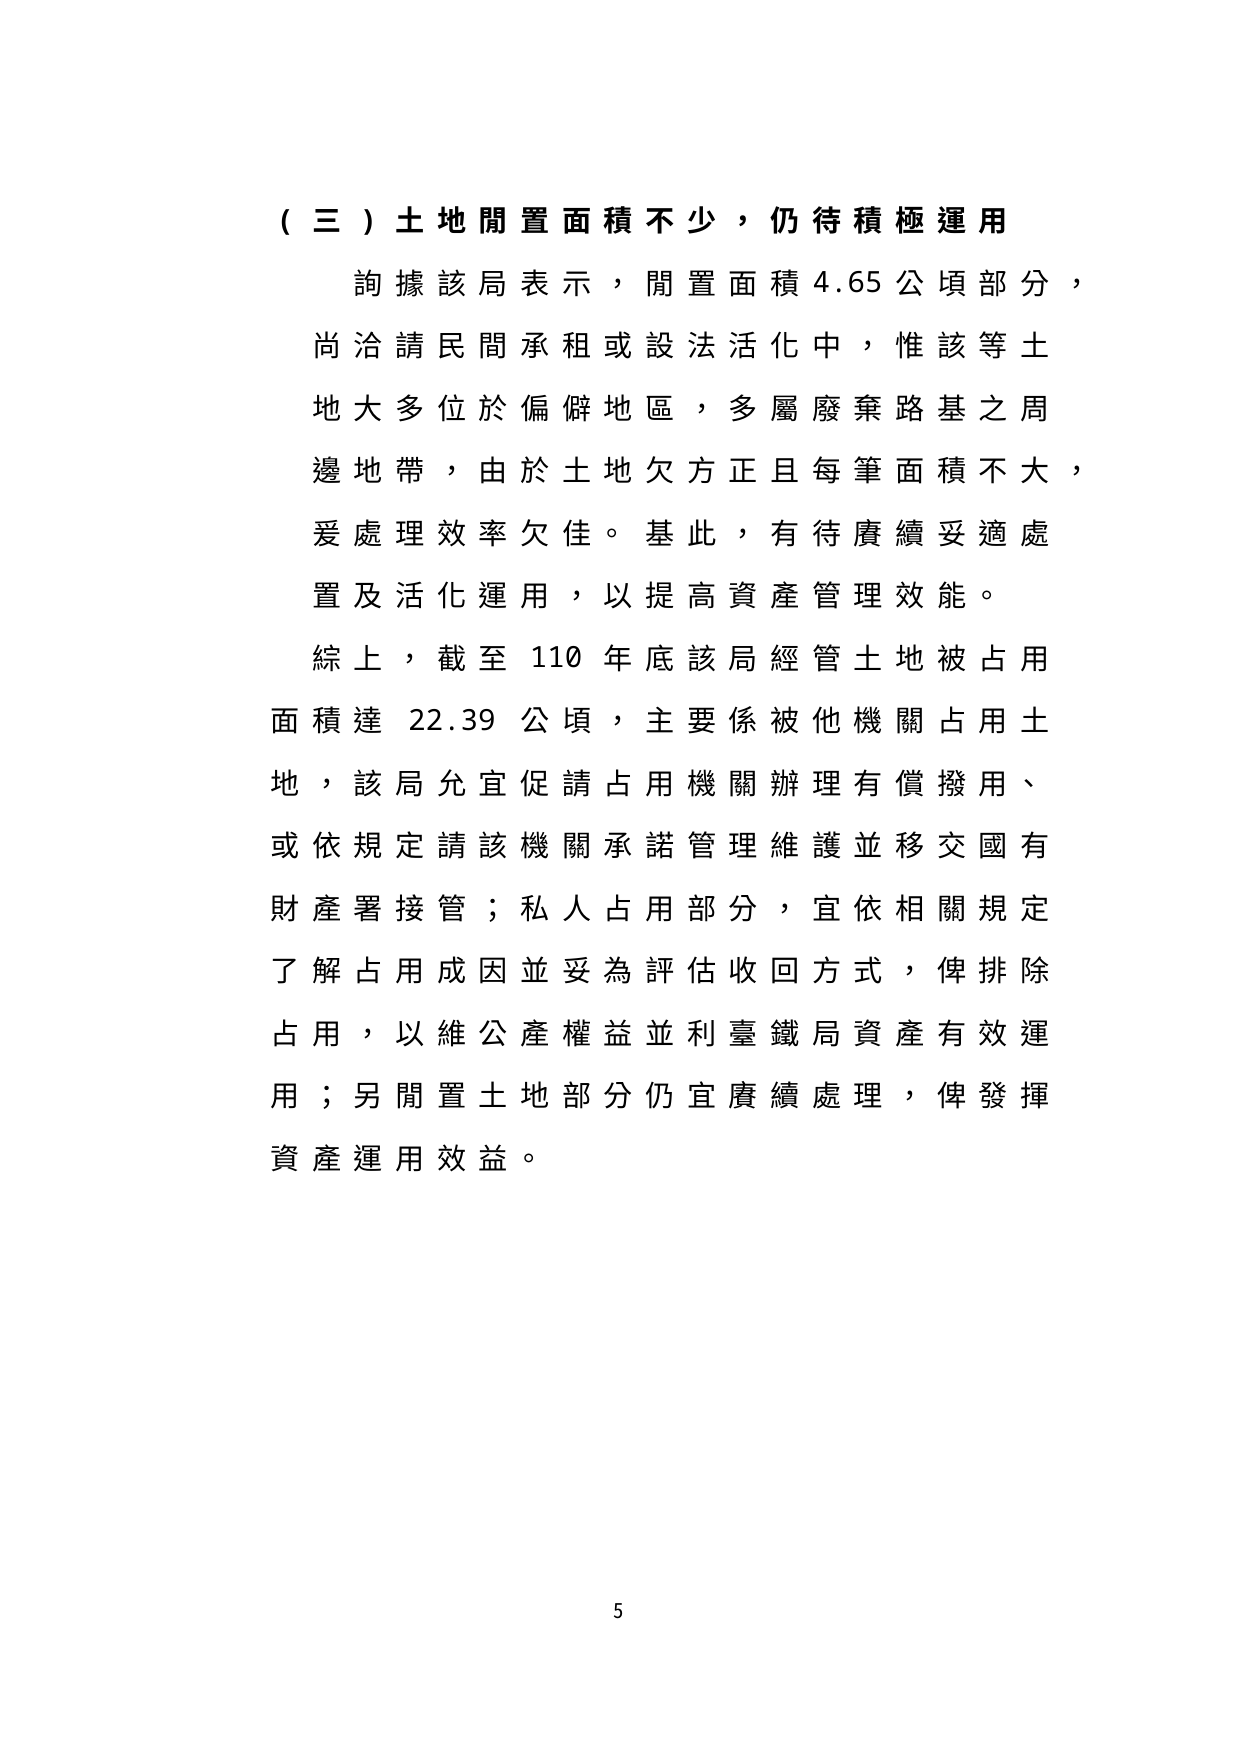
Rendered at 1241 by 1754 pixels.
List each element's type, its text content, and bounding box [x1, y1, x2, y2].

text (三)土地閒置面積不少，仍待積極運用 [240, 177, 1056, 240]
text 詢據該局表示，閒置面積4.65公頃部分，尚洽請民間承租或設法活化中，惟該等土地大多位於偏僻地區，多屬廢棄路基之周邊地帶，由於土地欠方正且每筆面積不大，爰處理效率欠佳。基此，有待賡續妥適處置及活化運用，以提高資產管理效能。 [269, 240, 1056, 615]
text 綜上，截至110年底該局經管土地被占用面積達22.39公頃，主要係被他機關占用土地，該局允宜促請占用機關辦理有償撥用、或依規定請該機關承諾管理維護並移交國有財產署接管；私人占用部分，宜依相關規定了解占用成因並妥為評估收回方式，俾排除占用，以維公產權益並利臺鐵局資產有效運用；另閒置土地部分仍宜賡續處理，俾發揮資產運用效益。 [240, 615, 1056, 1177]
